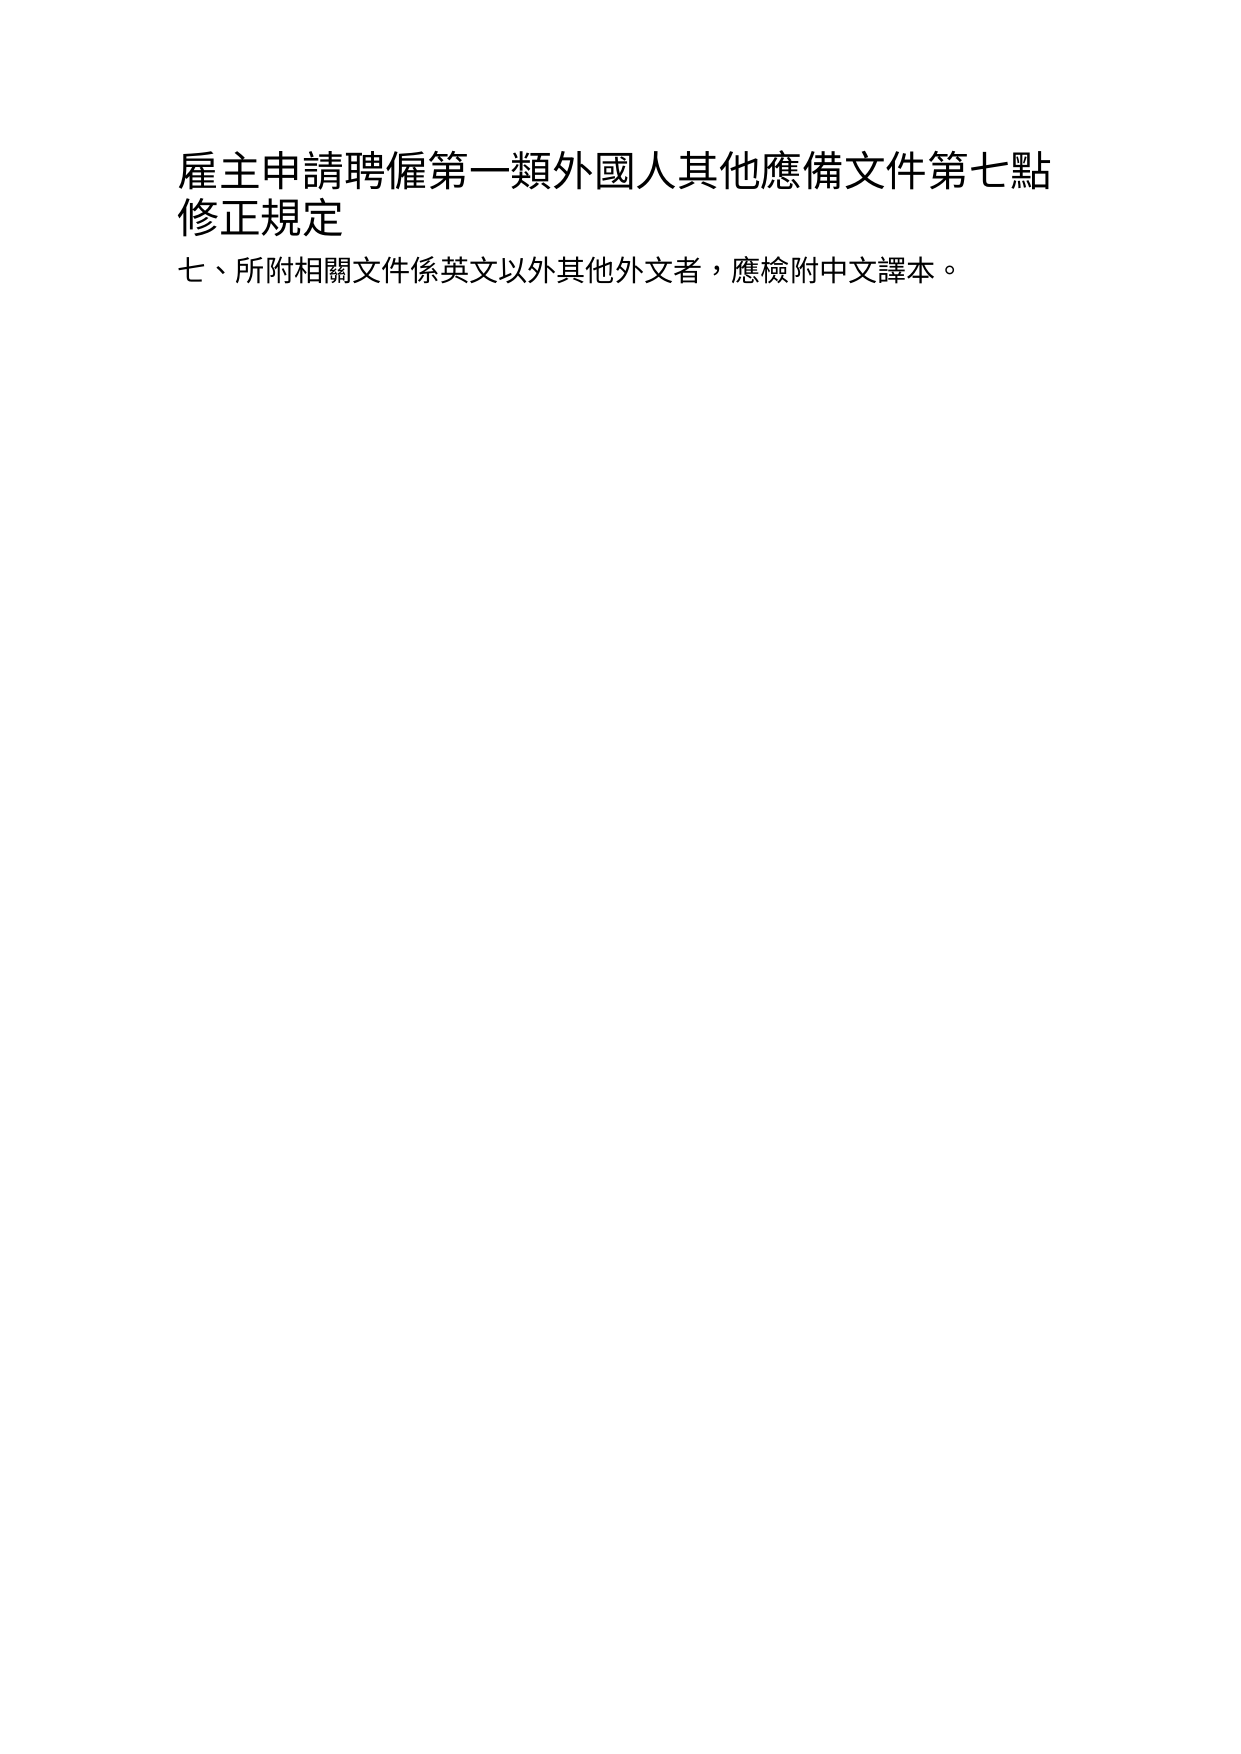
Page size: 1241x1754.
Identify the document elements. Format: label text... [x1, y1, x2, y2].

text 雇主申請聘僱第一類外國人其他應備文件第七點修正規定 [177, 148, 1093, 243]
text 七、所附相關文件係英文以外其他外文者，應檢附中文譯本。 [177, 243, 1093, 291]
